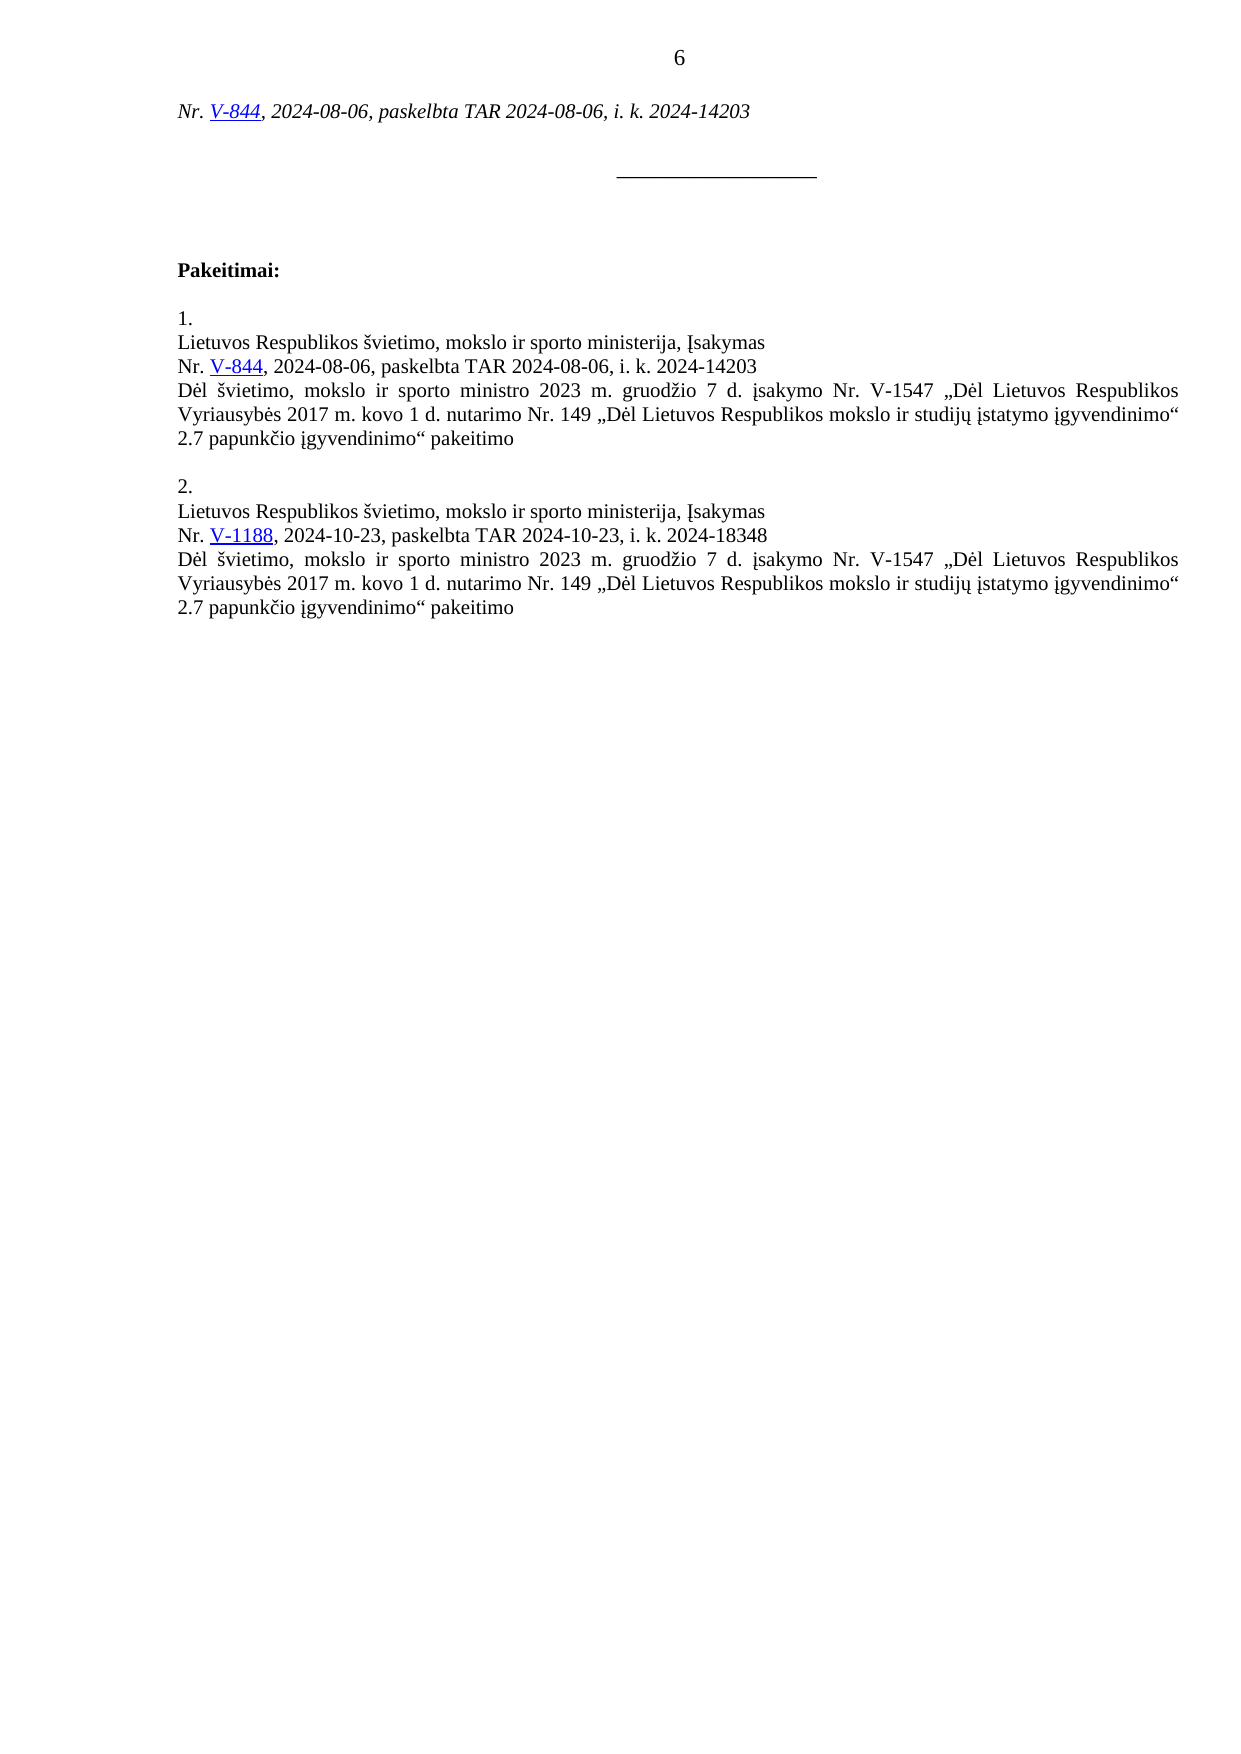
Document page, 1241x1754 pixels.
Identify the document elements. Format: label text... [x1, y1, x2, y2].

text Lietuvos Respublikos švietimo, mokslo ir sporto ministerija, Įsakymas [177, 498, 1181, 523]
text Dėl švietimo, mokslo ir sporto ministro 2023 m. gruodžio 7 d. įsakymo Nr. V-1547 „Dėl Lietuvos Respublikos Vyriausybės 2017 m. kovo 1 d. nutarimo Nr. 149 „Dėl Lietuvos Respublikos mokslo ir studijų įstatymo įgyvendinimo“ 2.7 papunkčio įgyvendinimo“ pakeitimo [177, 547, 1181, 619]
text Nr. V-1188, 2024-10-23, paskelbta TAR 2024-10-23, i. k. 2024-18348 [177, 523, 1181, 547]
text Nr. V-844, 2024-08-06, paskelbta TAR 2024-08-06, i. k. 2024-14203 [177, 354, 1181, 378]
text 2. [177, 474, 1181, 498]
text Dėl švietimo, mokslo ir sporto ministro 2023 m. gruodžio 7 d. įsakymo Nr. V-1547 „Dėl Lietuvos Respublikos Vyriausybės 2017 m. kovo 1 d. nutarimo Nr. 149 „Dėl Lietuvos Respublikos mokslo ir studijų įstatymo įgyvendinimo“ 2.7 papunkčio įgyvendinimo“ pakeitimo [177, 378, 1181, 450]
text 1. [177, 306, 1181, 330]
text ________________ [177, 152, 1181, 181]
text Lietuvos Respublikos švietimo, mokslo ir sporto ministerija, Įsakymas [177, 330, 1181, 354]
text Nr. V-844, 2024-08-06, paskelbta TAR 2024-08-06, i. k. 2024-14203 [177, 99, 1181, 123]
text Pakeitimai: [177, 258, 1181, 282]
